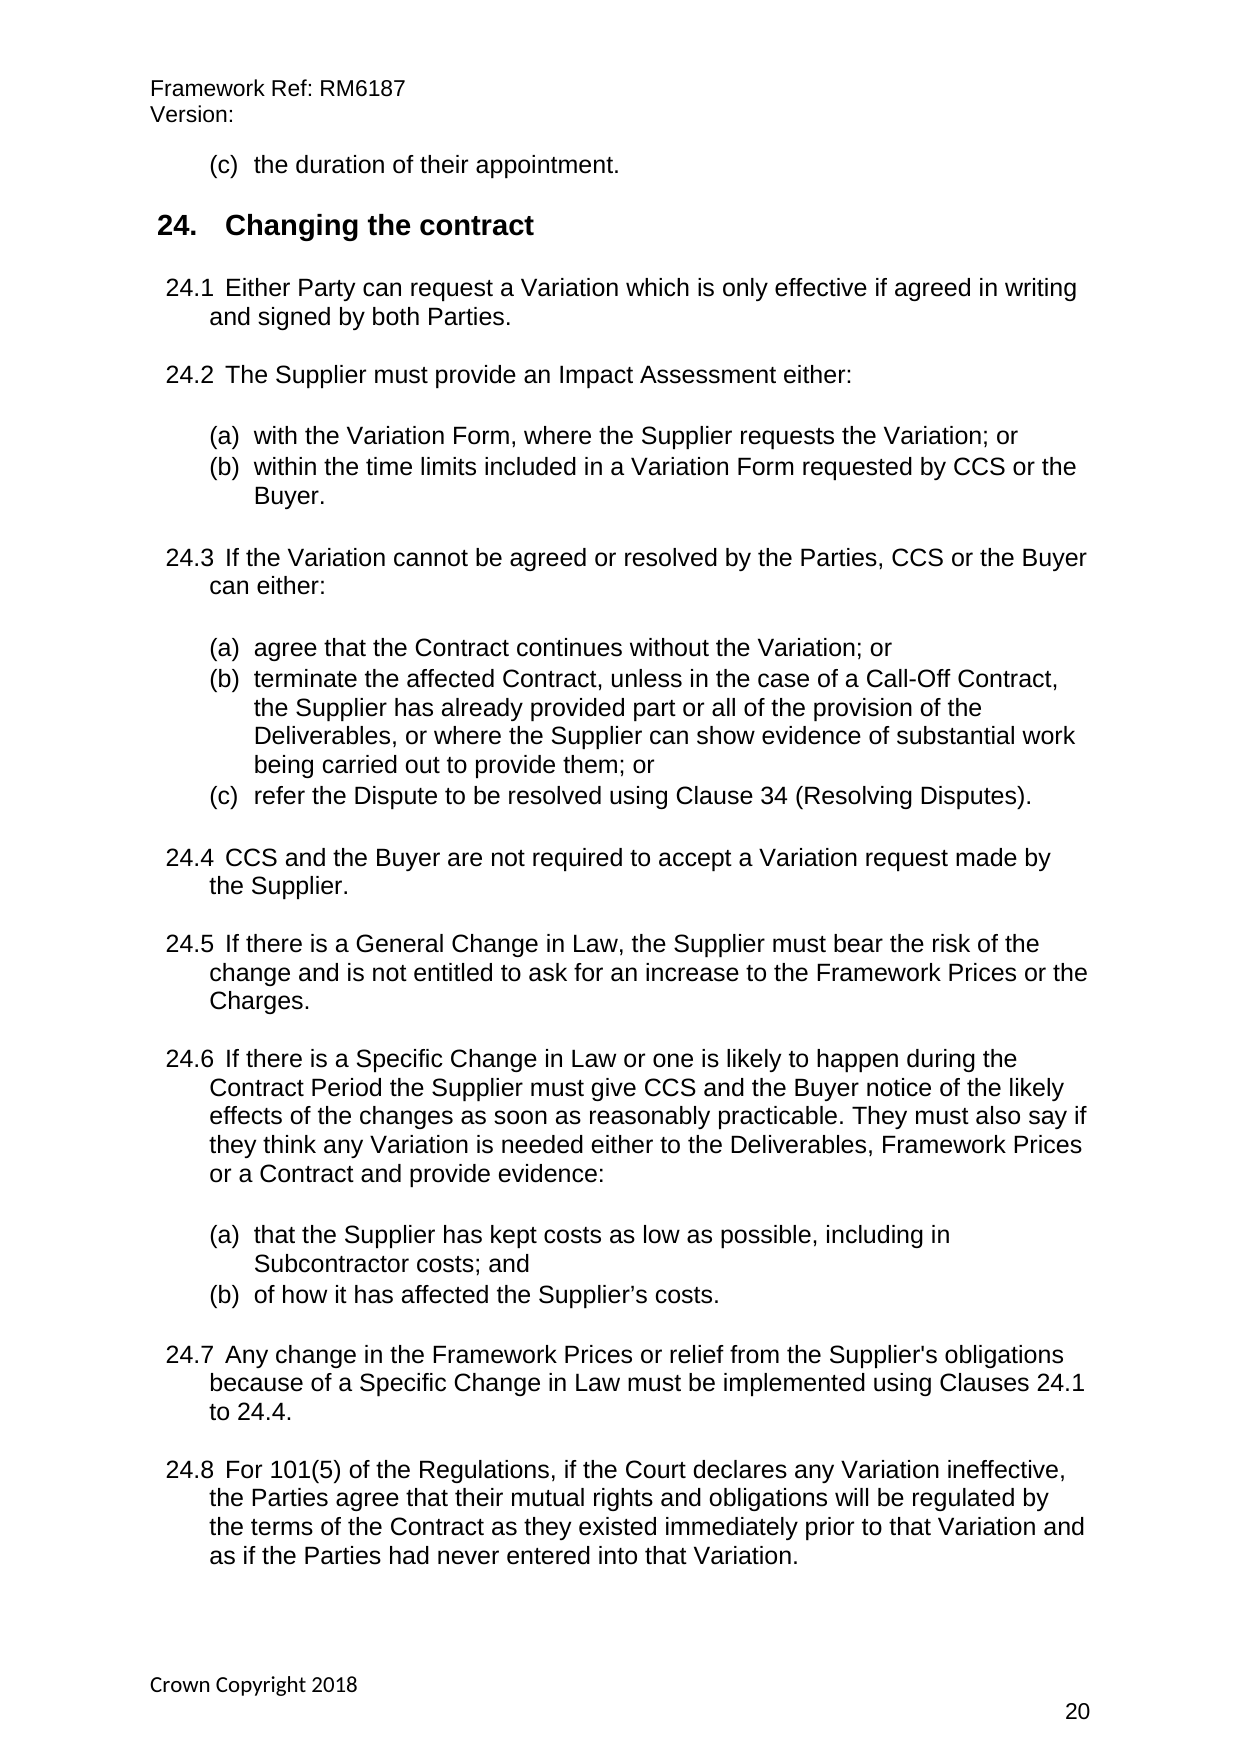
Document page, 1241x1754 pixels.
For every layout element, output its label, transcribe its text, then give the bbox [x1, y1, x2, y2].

list with the Variation Form, where the Supplier requests the Variation; or [209, 421, 1090, 450]
list agree that the Contract continues without the Variation; or [209, 633, 1090, 662]
list terminate the affected Contract, unless in the case of a Call-Off Contract, the Supplier has already provided part or all of the provision of the Deliverables, or where the Supplier can show evidence of substantial work being carried out to provide them; or [209, 664, 1090, 779]
list that the Supplier has kept costs as low as possible, including in Subcontractor costs; and [209, 1220, 1090, 1278]
list the duration of their appointment. [209, 150, 1090, 207]
list If there is a General Change in Law, the Supplier must bear the risk of the change and is not entitled to ask for an increase to the Framework Prices or the Charges. [165, 929, 1090, 1044]
list Either Party can request a Variation which is only effective if agreed in writing and signed by both Parties. [165, 273, 1090, 359]
list CCS and the Buyer are not required to accept a Variation request made by the Supplier. [165, 842, 1090, 929]
list If there is a Specific Change in Law or one is likely to happen during the Contract Period the Supplier must give CCS and the Buyer notice of the likely effects of the changes as soon as reasonably practicable. They must also say if they think any Variation is needed either to the Deliverables, Framework Prices or a Contract and provide evidence: [165, 1044, 1090, 1187]
list For 101(5) of the Regulations, if the Court declares any Variation ineffective, the Parties agree that their mutual rights and obligations will be regulated by the terms of the Contract as they existed immediately prior to that Variation and as if the Parties had never entered into that Variation. [165, 1454, 1090, 1598]
list Any change in the Framework Prices or relief from the Supplier's obligations because of a Specific Change in Law must be implemented using Clauses 24.1 to 24.4. [165, 1339, 1090, 1426]
list The Supplier must provide an Impact Assessment either: [165, 359, 1090, 388]
list within the time limits included in a Variation Form requested by CCS or the Buyer. [209, 452, 1090, 509]
list of how it has affected the Supplier’s costs. [209, 1280, 1090, 1337]
list refer the Dispute to be resolved using Clause 34 (Resolving Disputes). [209, 781, 1090, 809]
subtitle Changing the contract [157, 207, 1090, 241]
list If the Variation cannot be agreed or resolved by the Parties, CCS or the Buyer can either: [165, 542, 1090, 600]
